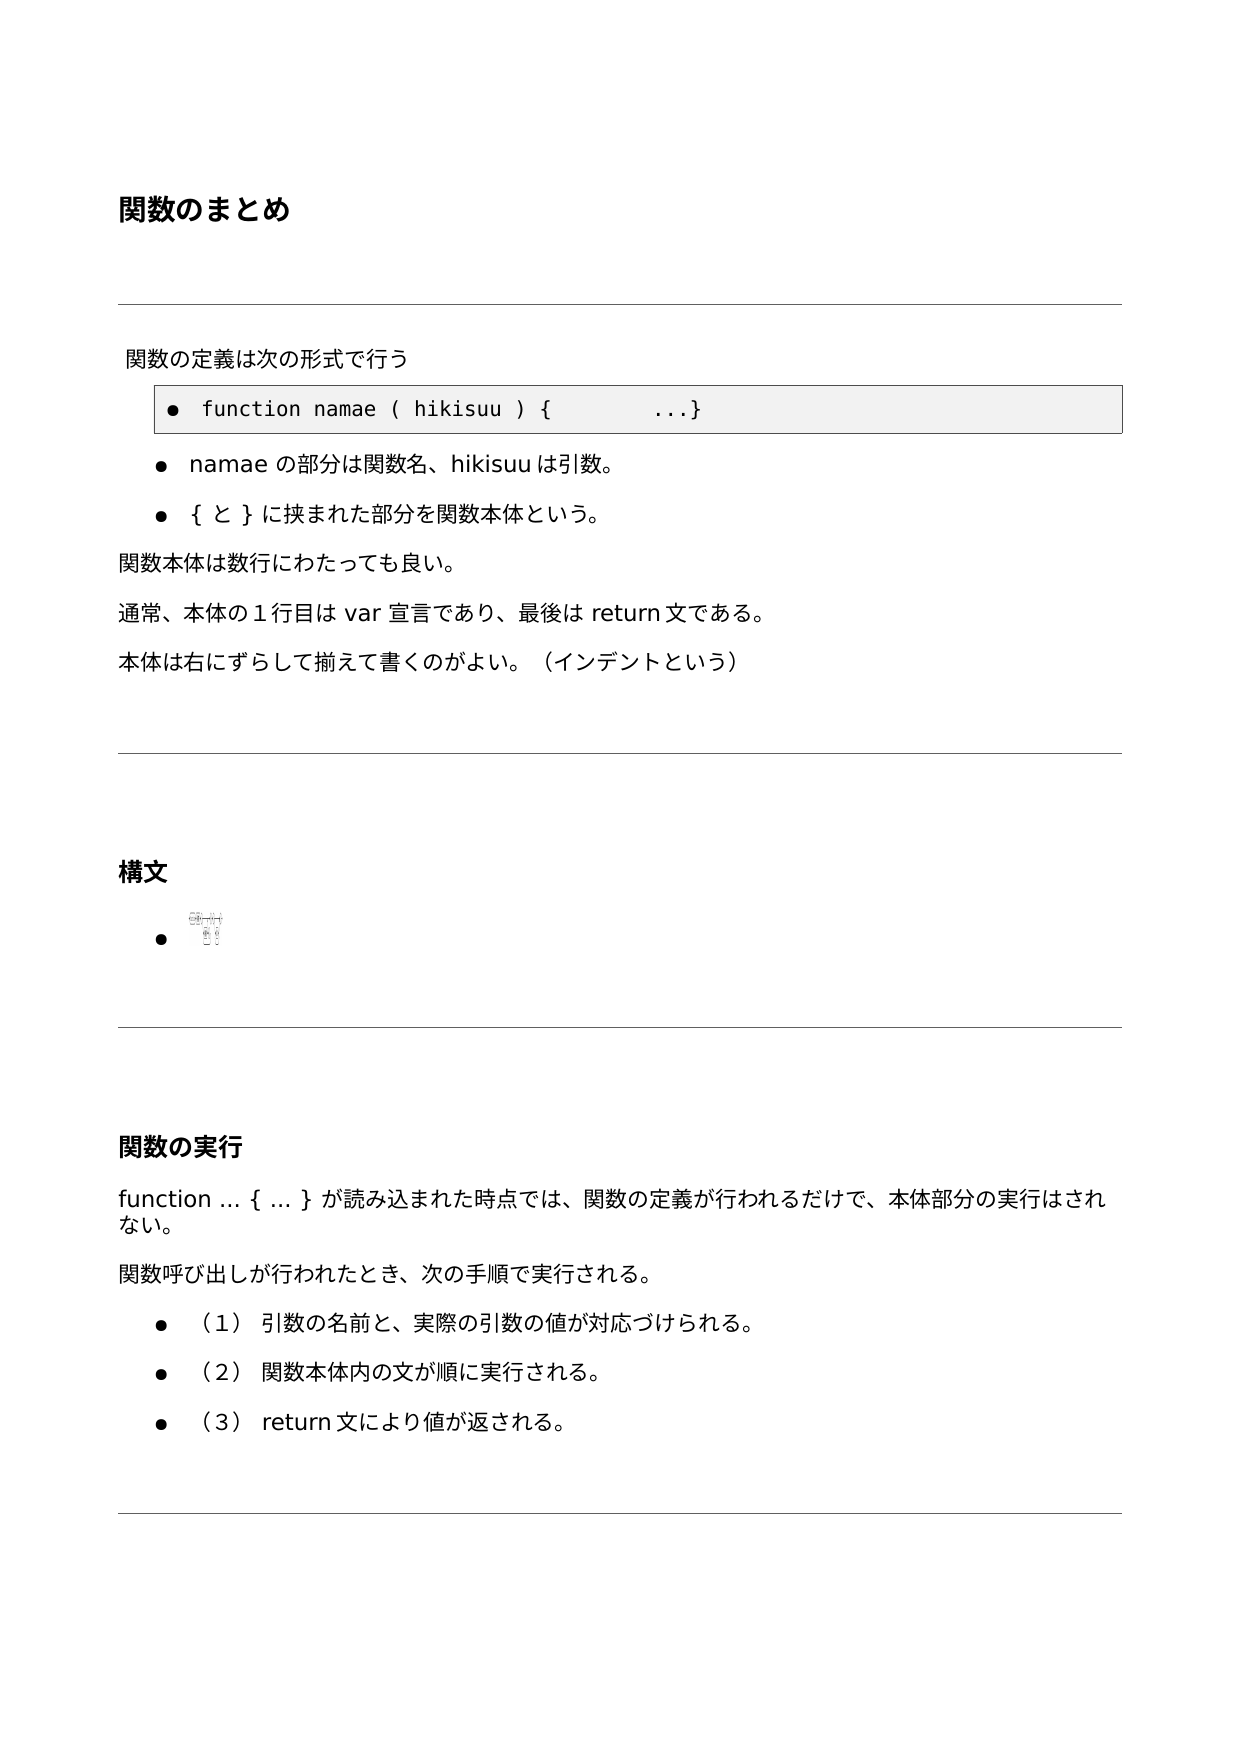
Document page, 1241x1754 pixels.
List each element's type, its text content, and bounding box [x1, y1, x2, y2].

text 通常、本体の１行目は var 宣言であり、最後は return文である。 [118, 600, 1122, 627]
text 関数の定義は次の形式で行う [118, 346, 1122, 373]
list { と } に挟まれた部分を関数本体という。 [153, 501, 1122, 528]
text 関数本体は数行にわたっても良い。 [118, 551, 1122, 577]
subtitle 関数のまとめ [118, 193, 1122, 227]
picture [188, 911, 223, 946]
list namae の部分は関数名、hikisuuは引数。 [153, 451, 1122, 477]
text 関数呼び出しが行われたとき、次の手順で実行される。 [118, 1262, 1122, 1288]
subtitle 構文 [118, 858, 1122, 887]
list （３） return文により値が返される。 [153, 1409, 1122, 1436]
list （２） 関数本体内の文が順に実行される。 [153, 1360, 1122, 1386]
list （１） 引数の名前と、実際の引数の値が対応づけられる。 [153, 1311, 1122, 1337]
list function namae ( hikisuu ) { ...} [155, 386, 1122, 433]
text function ... { ... } が読み込まれた時点では、関数の定義が行われるだけで、本体部分の実行はされない。 [118, 1186, 1122, 1239]
subtitle 関数の実行 [118, 1133, 1122, 1162]
text 本体は右にずらして揃えて書くのがよい。（インデントという） [118, 650, 1122, 676]
